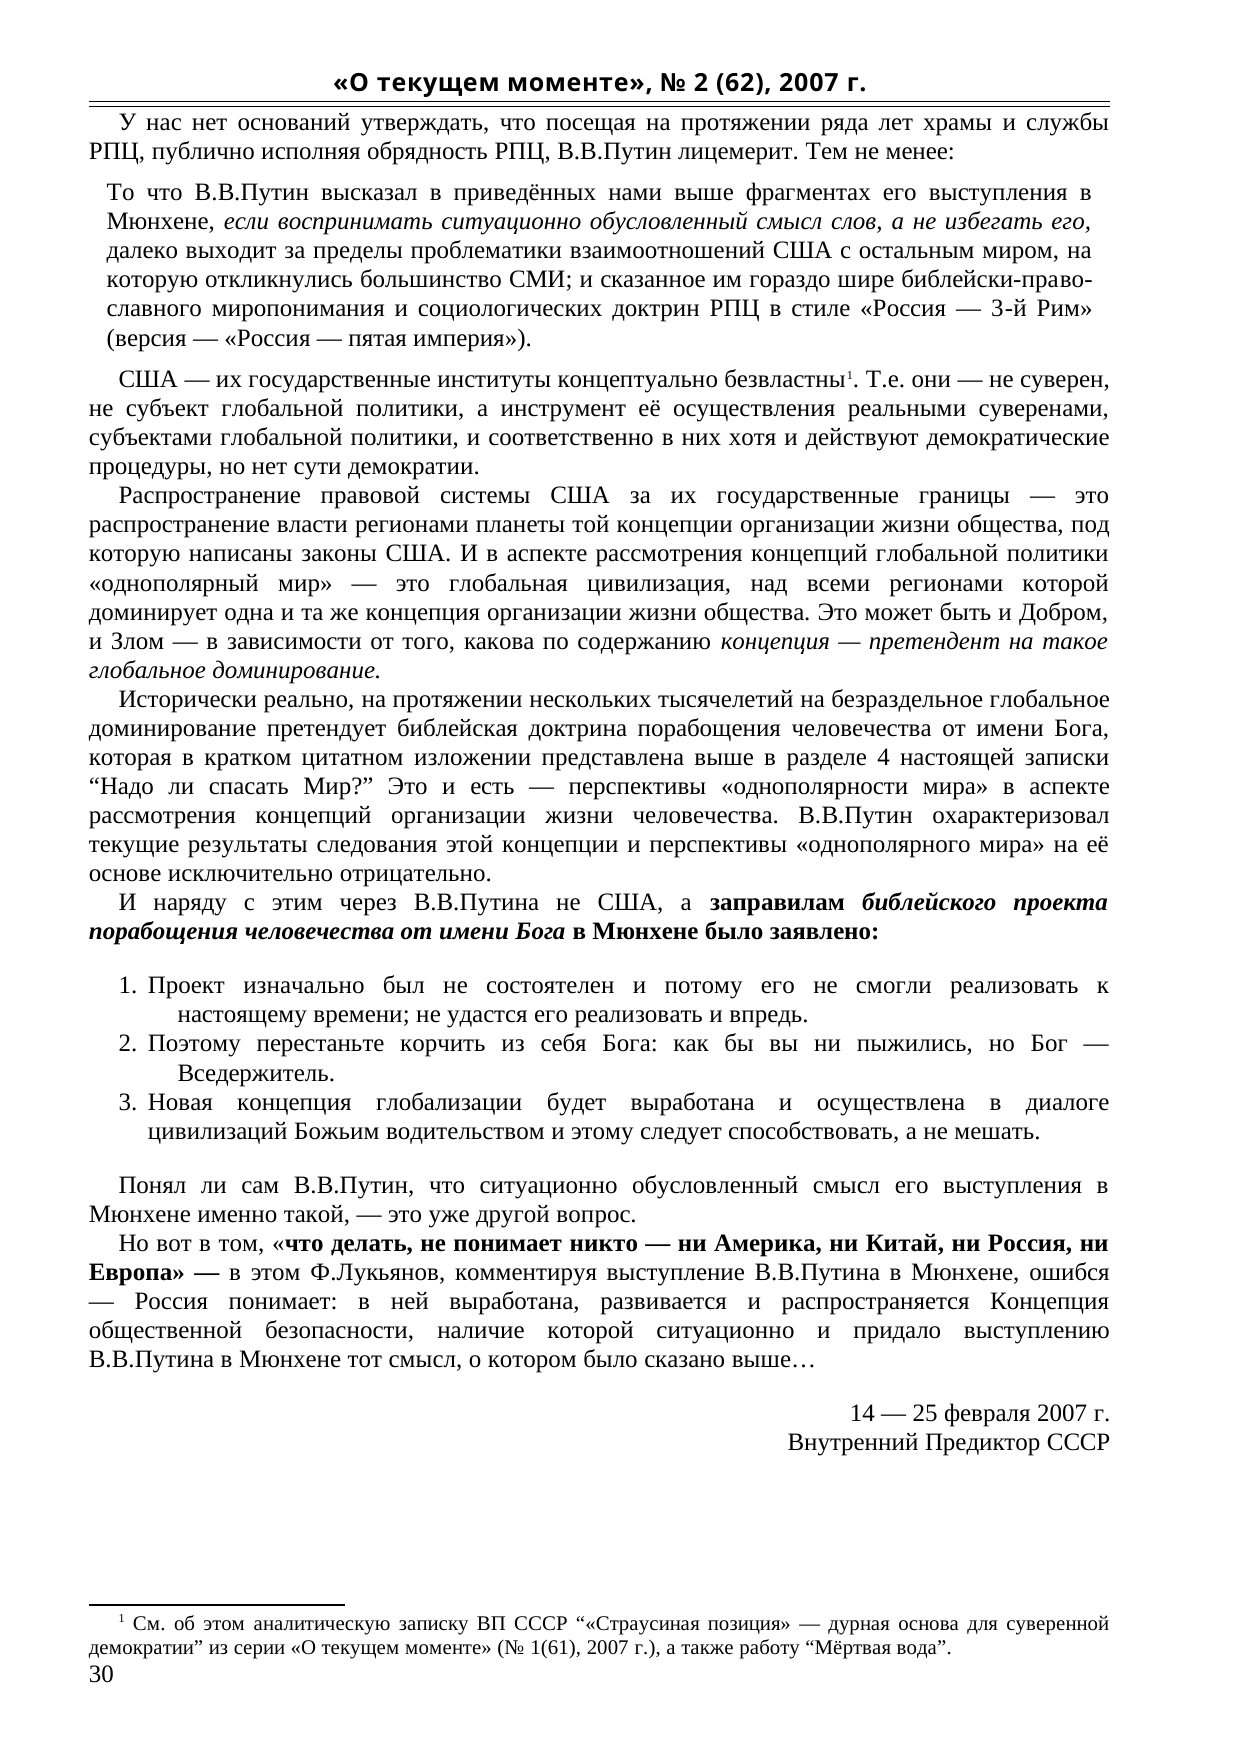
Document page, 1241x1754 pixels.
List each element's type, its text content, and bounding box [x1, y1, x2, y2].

text Понял ли сам В.В.Путин, что ситуационно обусловленный смысл его выступления в Мюнхене именно такой, — это уже другой вопрос. [89, 1169, 1110, 1228]
text У нас нет оснований утверждать, что посещая на протяжении ряда лет храмы и службы РПЦ, публично исполняя обрядность РПЦ, В.В.Путин лицемерит. Тем не менее: [89, 107, 1110, 164]
list Проект изначально был не состоятелен и потому его не смогли реализовать к настоящему времени; не удастся его реализовать и впредь. [118, 970, 1110, 1028]
text США — их государственные институты концептуально безвластны. Т.е. они — не суверен, не субъект глобальной политики, а инструмент её осуществления реальными суверенами, субъектами глобальной политики, и соответственно в них хотя и действуют демократические процедуры, но нет сути демократии. [89, 364, 1110, 480]
text См. об этом аналитическую записку ВП СССР “«Страусиная позиция» — дурная основа для суверенной демократии” из серии «О текущем моменте» (№ 1(61), 2007 г.), а также работу “Мёртвая вода”. [89, 1611, 1110, 1659]
text Но вот в том, «что делать, не понимает никто — ни Америка, ни Китай, ни Россия, ни Европа» — в этом Ф.Лукьянов, комментируя выступление В.В.Путина в Мюнхене, ошибся — Россия понимает: в ней выработана, развивается и распространяется Концепция общественной безопасности, наличие которой ситуационно и придало выступлению В.В.Путина в Мюнхене тот смысл, о котором было сказано выше… [89, 1228, 1110, 1373]
list Новая концепция глобализации будет выработана и осуществлена в диалоге цивилизаций Божьим водительством и этому следует способствовать, а не мешать. [118, 1086, 1110, 1144]
text 14 — 25 февраля 2007 г. Внутренний Предиктор СССР [89, 1398, 1110, 1456]
list Поэтому перестаньте корчить из себя Бога: как бы вы ни пыжились, но Бог — Вседержитель. [118, 1028, 1110, 1086]
text Распространение правовой системы США за их государственные границы — это распространение власти регионами планеты той концепции организации жизни общества, под которую написаны законы США. И в аспекте рассмотрения концепций глобальной политики «одно­полярный мир» — это глобальная цивилизация, над всеми регионами которой доминирует одна и та же концепция организации жизни общества. Это может быть и Добром, и Злом — в зависимости от того, какова по содержанию концепция — претендент на такое глобальное доминирование. [89, 480, 1110, 684]
text Исторически реально, на протяжении нескольких тысячелетий на безраздельное глобальное доминирование претендует библейская доктрина порабощения человечества от имени Бога, которая в кратком цитатном изложении представлена выше в разделе 4 настоящей записки “Надо ли спасать Мир?” Это и есть — перспективы «однополярности мира» в аспекте рассмотрения концепций организации жизни человечества. В.В.Путин охарактеризовал текущие результаты следования этой концепции и перспективы «однополярного мира» на её основе исключительно отрицательно. [89, 684, 1110, 887]
text И наряду с этим через В.В.Путина не США, а заправилам библейского проекта порабощения человечества от имени Бога в Мюнхене было заявлено: [89, 887, 1110, 945]
text То что В.В.Путин высказал в приведённых нами выше фрагментах его выступления в Мюнхене, если воспринимать ситуационно обусловленный смысл слов, а не избегать его, далеко выходит за пределы проблематики взаимоотношений США с остальным миром, на которую откликнулись большинство СМИ; и сказанное им гораздо шире библейски-пра­во­славного миропонимания и социологических доктрин РПЦ в стиле «Россия — 3‑й Рим» (версия — «Россия — пятая империя»). [106, 177, 1093, 351]
